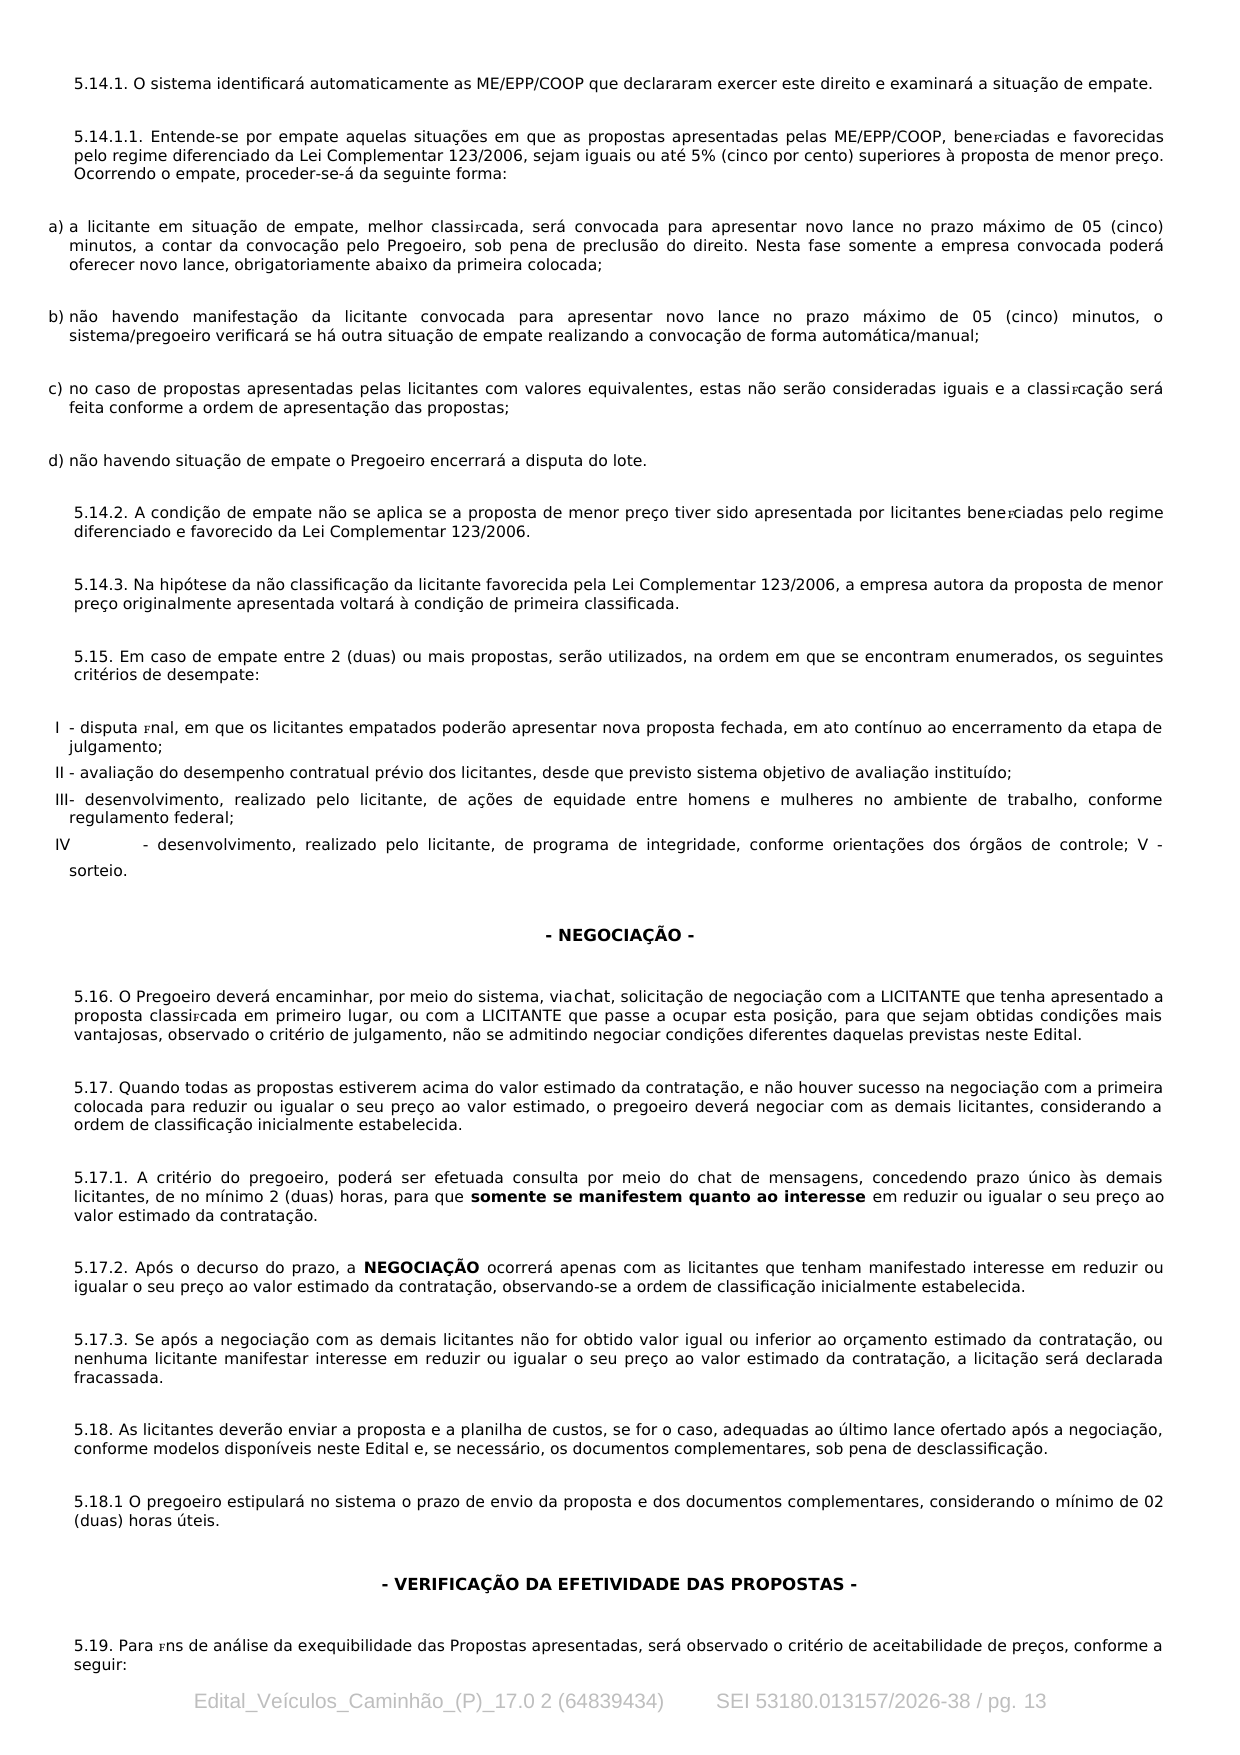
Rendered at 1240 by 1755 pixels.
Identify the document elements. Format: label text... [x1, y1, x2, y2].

text 5.18.1 O pregoeiro estipulará no sistema o prazo de envio da proposta e dos documentos complementares, considerando o mínimo de 02 (duas) horas úteis. [74, 1493, 1165, 1530]
list - avaliação do desempenho contratual prévio dos licitantes, desde que previsto sistema objetivo de avaliação instituído; [55, 764, 1165, 782]
text 5.14.3. Na hipótese da não classificação da licitante favorecida pela Lei Complementar 123/2006, a empresa autora da proposta de menor preço originalmente apresentada voltará à condição de primeira classificada. [74, 576, 1165, 613]
text 5.19. Para ns de análise da exequibilidade das Propostas apresentadas, será observado o critério de aceitabilidade de preços, conforme a seguir: [74, 1637, 1165, 1674]
text 5.17.2. Após o decurso do prazo, a NEGOCIAÇÃO ocorrerá apenas com as licitantes que tenham manifestado interesse em reduzir ou igualar o seu preço ao valor estimado da contratação, observando-se a ordem de classificação inicialmente estabelecida. [74, 1259, 1165, 1296]
text 5.17. Quando todas as propostas estiverem acima do valor estimado da contratação, e não houver sucesso na negociação com a primeira colocada para reduzir ou igualar o seu preço ao valor estimado, o pregoeiro deverá negociar com as demais licitantes, considerando a ordem de classificação inicialmente estabelecida. [74, 1079, 1165, 1134]
list ‑ desenvolvimento, realizado pelo licitante, de ações de equidade entre homens e mulheres no ambiente de trabalho, conforme regulamento federal; [55, 791, 1165, 828]
list - disputa nal, em que os licitantes empatados poderão apresentar nova proposta fechada, em ato contínuo ao encerramento da etapa de julgamento; [55, 719, 1165, 756]
list a licitante em situação de empate, melhor classicada, será convocada para apresentar novo lance no prazo máximo de 05 (cinco) minutos, a contar da convocação pelo Pregoeiro, sob pena de preclusão do direito. Nesta fase somente a empresa convocada poderá oferecer novo lance, obrigatoriamente abaixo da primeira colocada; [48, 218, 1165, 274]
text 5.14.2. A condição de empate não se aplica se a proposta de menor preço tiver sido apresentada por licitantes beneciadas pelo regime diferenciado e favorecido da Lei Complementar 123/2006. [74, 504, 1165, 541]
subtitle - VERIFICAÇÃO DA EFETIVIDADE DAS PROPOSTAS - [69, 1575, 1170, 1594]
list não havendo manifestação da licitante convocada para apresentar novo lance no prazo máximo de 05 (cinco) minutos, o sistema/pregoeiro verificará se há outra situação de empate realizando a convocação de forma automática/manual; [48, 308, 1165, 345]
text 5.18. As licitantes deverão enviar a proposta e a planilha de custos, se for o caso, adequadas ao último lance ofertado após a negociação, conforme modelos disponíveis neste Edital e, se necessário, os documentos complementares, sob pena de desclassificação. [74, 1421, 1165, 1458]
text 5.16. O Pregoeiro deverá encaminhar, por meio do sistema, viachat, solicitação de negociação com a LICITANTE que tenha apresentado a proposta classicada em primeiro lugar, ou com a LICITANTE que passe a ocupar esta posição, para que sejam obtidas condições mais vantajosas, observado o critério de julgamento, não se admitindo negociar condições diferentes daquelas previstas neste Edital. [74, 987, 1165, 1044]
text 5.17.3. Se após a negociação com as demais licitantes não for obtido valor igual ou inferior ao orçamento estimado da contratação, ou nenhuma licitante manifestar interesse em reduzir ou igualar o seu preço ao valor estimado da contratação, a licitação será declarada fracassada. [74, 1331, 1165, 1387]
list no caso de propostas apresentadas pelas licitantes com valores equivalentes, estas não serão consideradas iguais e a classicação será feita conforme a ordem de apresentação das propostas; [48, 380, 1165, 417]
subtitle - NEGOCIAÇÃO - [69, 926, 1170, 945]
list não havendo situação de empate o Pregoeiro encerrará a disputa do lote. [48, 452, 1165, 470]
text 5.14.1. O sistema identificará automaticamente as ME/EPP/COOP que declararam exercer este direito e examinará a situação de empate. [74, 75, 1165, 93]
text 5.14.1.1. Entende-se por empate aquelas situações em que as propostas apresentadas pelas ME/EPP/COOP, beneciadas e favorecidas pelo regime diferenciado da Lei Complementar 123/2006, sejam iguais ou até 5% (cinco por cento) superiores à proposta de menor preço. Ocorrendo o empate, proceder-se-á da seguinte forma: [74, 128, 1165, 183]
text 5.15. Em caso de empate entre 2 (duas) ou mais propostas, serão utilizados, na ordem em que se encontram enumerados, os seguintes critérios de desempate: [74, 647, 1165, 684]
list ‑ desenvolvimento, realizado pelo licitante, de programa de integridade, conforme orientações dos órgãos de controle; V - sorteio. [55, 836, 1165, 881]
text 5.17.1. A critério do pregoeiro, poderá ser efetuada consulta por meio do chat de mensagens, concedendo prazo único às demais licitantes, de no mínimo 2 (duas) horas, para que somente se manifestem quanto ao interesse em reduzir ou igualar o seu preço ao valor estimado da contratação. [74, 1169, 1165, 1225]
